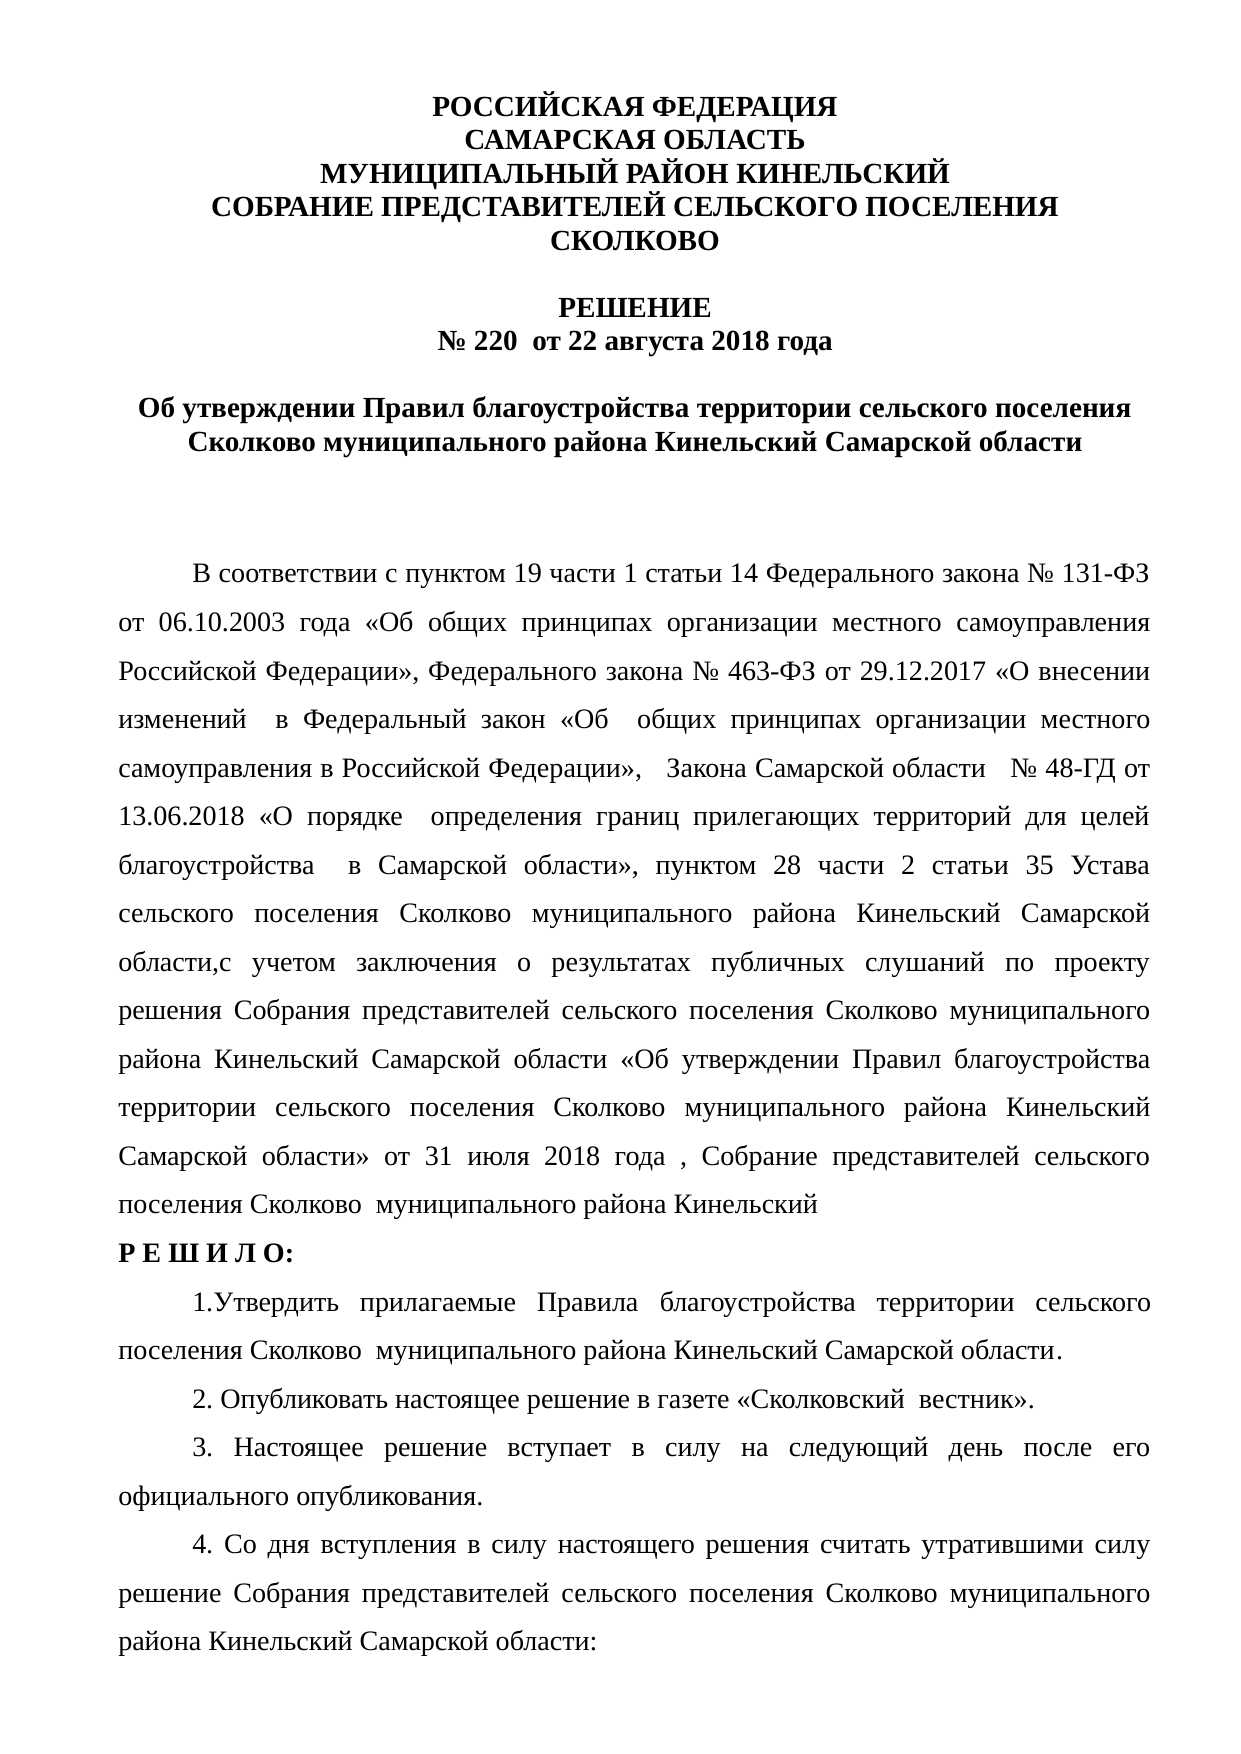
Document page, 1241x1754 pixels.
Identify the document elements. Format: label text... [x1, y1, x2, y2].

text СОБРАНИЕ ПРЕДСТАВИТЕЛЕЙ СЕЛЬСКОГО ПОСЕЛЕНИЯ [118, 189, 1151, 223]
text Р Е Ш И Л О: [118, 1236, 1151, 1268]
text 2. Опубликовать настоящее решение в газете «Сколковский вестник». [118, 1382, 1151, 1414]
text РЕШЕНИЕ [118, 290, 1151, 323]
text В соответствии с пунктом 19 части 1 статьи 14 Федерального закона № 131-ФЗ от 06.10.2003 года «Об общих принципах организации местного самоуправления Российской Федерации», Федерального закона № 463-ФЗ от 29.12.2017 «О внесении изменений в Федеральный закон «Об общих принципах организации местного самоуправления в Российской Федерации», Закона Самарской области № 48-ГД от 13.06.2018 «О порядке определения границ прилегающих территорий для целей благоустройства в Самарской области», пунктом 28 части 2 статьи 35 Устава сельского поселения Сколково муниципального района Кинельский Самарской области,с учетом заключения о результатах публичных слушаний по проекту решения Собрания представителей сельского поселения Сколково муниципального района Кинельский Самарской области «Об утверждении Правил благоустройства территории сельского поселения Сколково муниципального района Кинельский Самарской области» от 31 июля 2018 года , Собрание представителей сельского поселения Сколково муниципального района Кинельский [118, 556, 1151, 1220]
text Сколково [118, 223, 1151, 256]
text РОССИЙСКАЯ ФЕДЕРАЦИЯ САМАРСКАЯ ОБЛАСТЬ [118, 89, 1151, 156]
text 1.Утвердить прилагаемые Правила благоустройства территории сельского поселения Сколково муниципального района Кинельский Самарской области. [118, 1284, 1151, 1366]
text 4. Со дня вступления в силу настоящего решения считать утратившими силу решение Собрания представителей сельского поселения Сколково муниципального района Кинельский Самарской области: [118, 1527, 1151, 1657]
text № 220 от 22 августа 2018 года [118, 323, 1151, 357]
text 3. Настоящее решение вступает в силу на следующий день после его официального опубликования. [118, 1430, 1151, 1511]
text МУНИЦИПАЛЬНЫЙ РАЙОН Кинельский [118, 156, 1151, 189]
text Об утверждении Правил благоустройства территории сельского поселения Сколково муниципального района Кинельский Самарской области [118, 391, 1151, 458]
